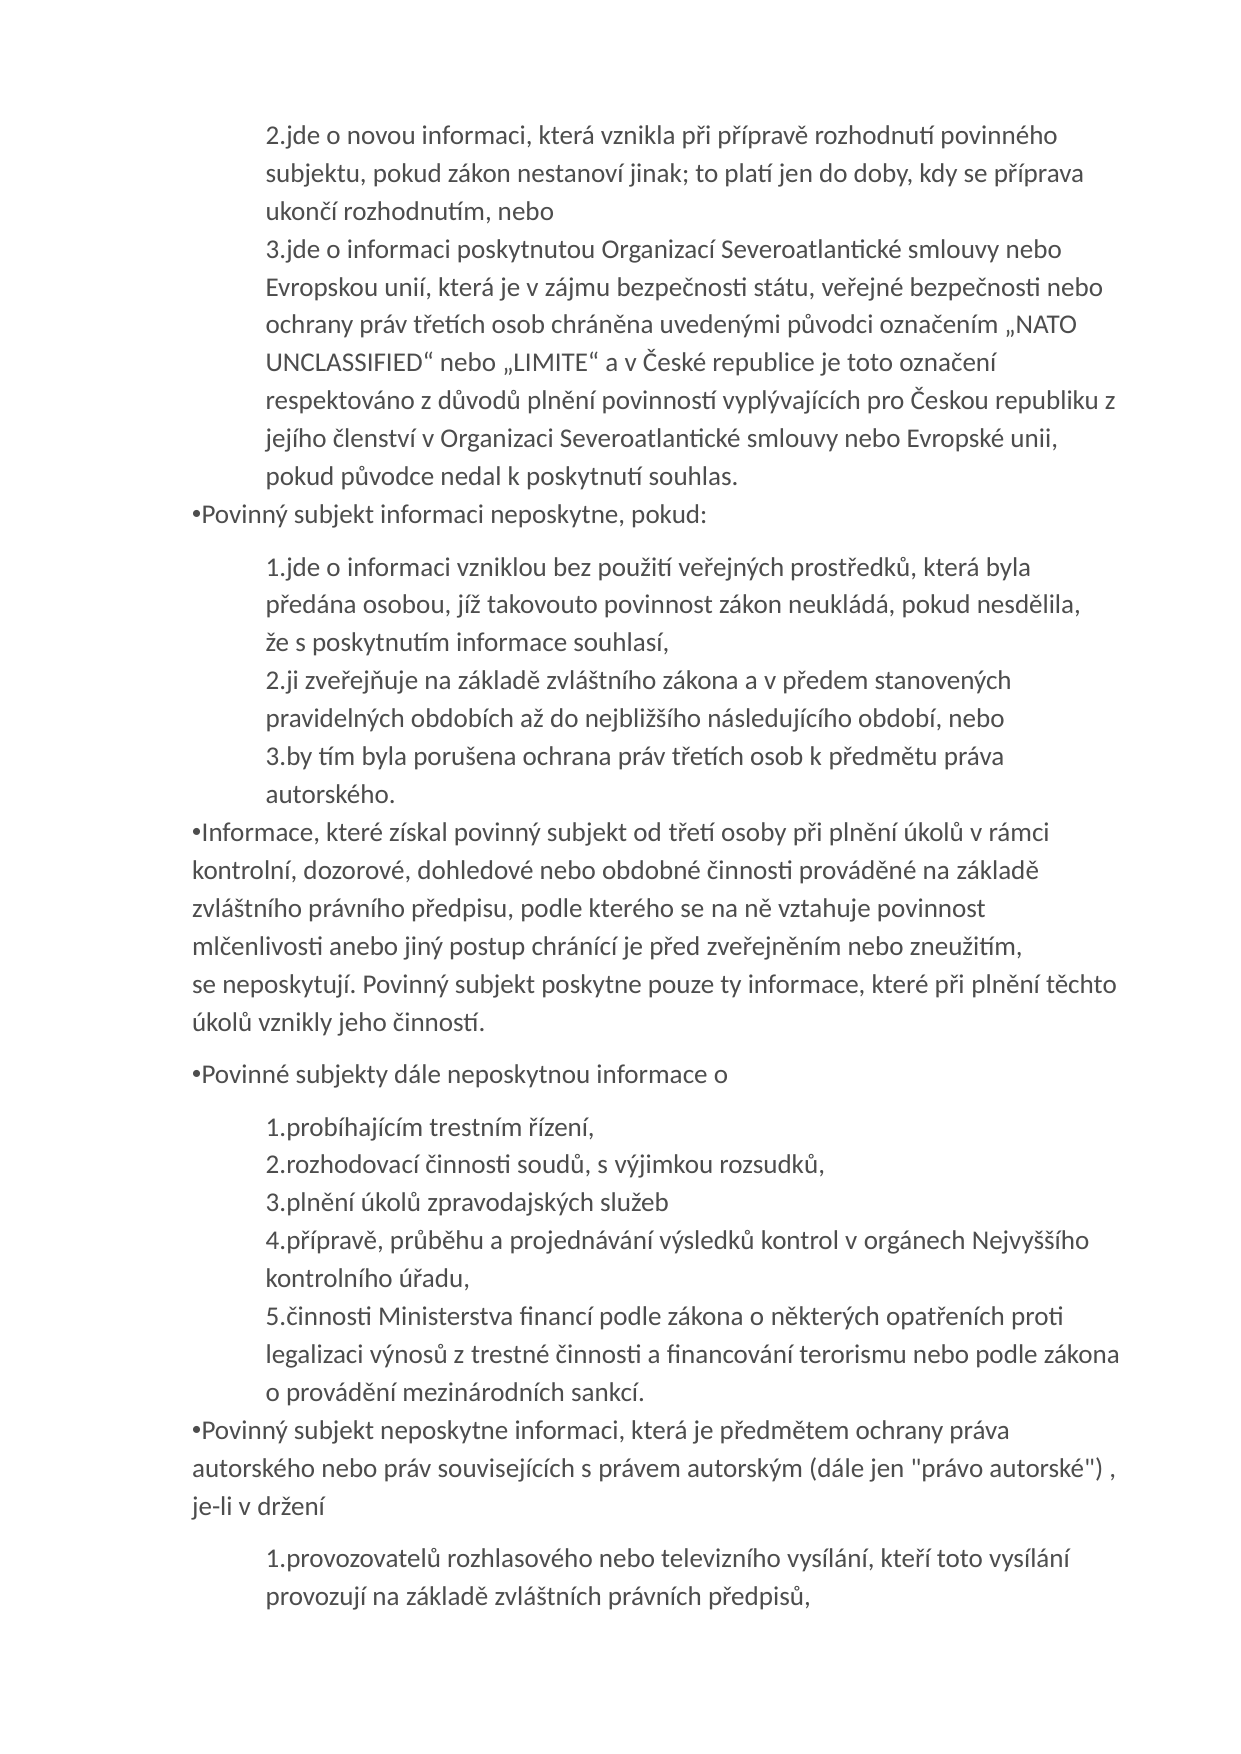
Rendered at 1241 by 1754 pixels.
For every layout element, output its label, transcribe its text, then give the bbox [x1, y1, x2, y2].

list by tím byla porušena ochrana práv třetích osob k předmětu práva autorského. [118, 739, 1122, 810]
list Povinný subjekt neposkytne informaci, která je předmětem ochrany práva autorského nebo práv souvisejících s právem autorským (dále jen "právo autorské") , je-li v držení [118, 1413, 1122, 1522]
list přípravě, průběhu a projednávání výsledků kontrol v orgánech Nejvyššího kontrolního úřadu, [118, 1223, 1122, 1294]
list provozovatelů rozhlasového nebo televizního vysílání, kteří toto vysílání provozují na základě zvláštních právních předpisů, [118, 1541, 1122, 1612]
list jde o informaci vzniklou bez použití veřejných prostředků, která byla předána osobou, jíž takovouto povinnost zákon neukládá, pokud nesdělila, že s poskytnutím informace souhlasí, [118, 550, 1122, 659]
list Povinný subjekt informaci neposkytne, pokud: [118, 497, 1122, 530]
list činnosti Ministerstva financí podle zákona o některých opatřeních proti legalizaci výnosů z trestné činnosti a financování terorismu nebo podle zákona o provádění mezinárodních sankcí. [118, 1299, 1122, 1408]
list rozhodovací činnosti soudů, s výjimkou rozsudků, [118, 1148, 1122, 1181]
list Povinné subjekty dále neposkytnou informace o [118, 1057, 1122, 1090]
list probíhajícím trestním řízení, [118, 1110, 1122, 1143]
list plnění úkolů zpravodajských služeb [118, 1186, 1122, 1219]
list ji zveřejňuje na základě zvláštního zákona a v předem stanovených pravidelných obdobích až do nejbližšího následujícího období, nebo [118, 663, 1122, 734]
list jde o novou informaci, která vznikla při přípravě rozhodnutí povinného subjektu, pokud zákon nestanoví jinak; to platí jen do doby, kdy se příprava ukončí rozhodnutím, nebo [118, 118, 1122, 227]
list Informace, které získal povinný subjekt od třetí osoby při plnění úkolů v rámci kontrolní, dozorové, dohledové nebo obdobné činnosti prováděné na základě zvláštního právního předpisu, podle kterého se na ně vztahuje povinnost mlčenlivosti anebo jiný postup chránící je před zveřejněním nebo zneužitím, se neposkytují. Povinný subjekt poskytne pouze ty informace, které při plnění těchto úkolů vznikly jeho činností. [118, 815, 1122, 1038]
list jde o informaci poskytnutou Organizací Severoatlantické smlouvy nebo Evropskou unií, která je v zájmu bezpečnosti státu, veřejné bezpečnosti nebo ochrany práv třetích osob chráněna uvedenými původci označením „NATO UNCLASSIFIED“ nebo „LIMITE“ a v České republice je toto označení respektováno z důvodů plnění povinností vyplývajících pro Českou republiku z jejího členství v Organizaci Severoatlantické smlouvy nebo Evropské unii, pokud původce nedal k poskytnutí souhlas. [118, 232, 1122, 492]
